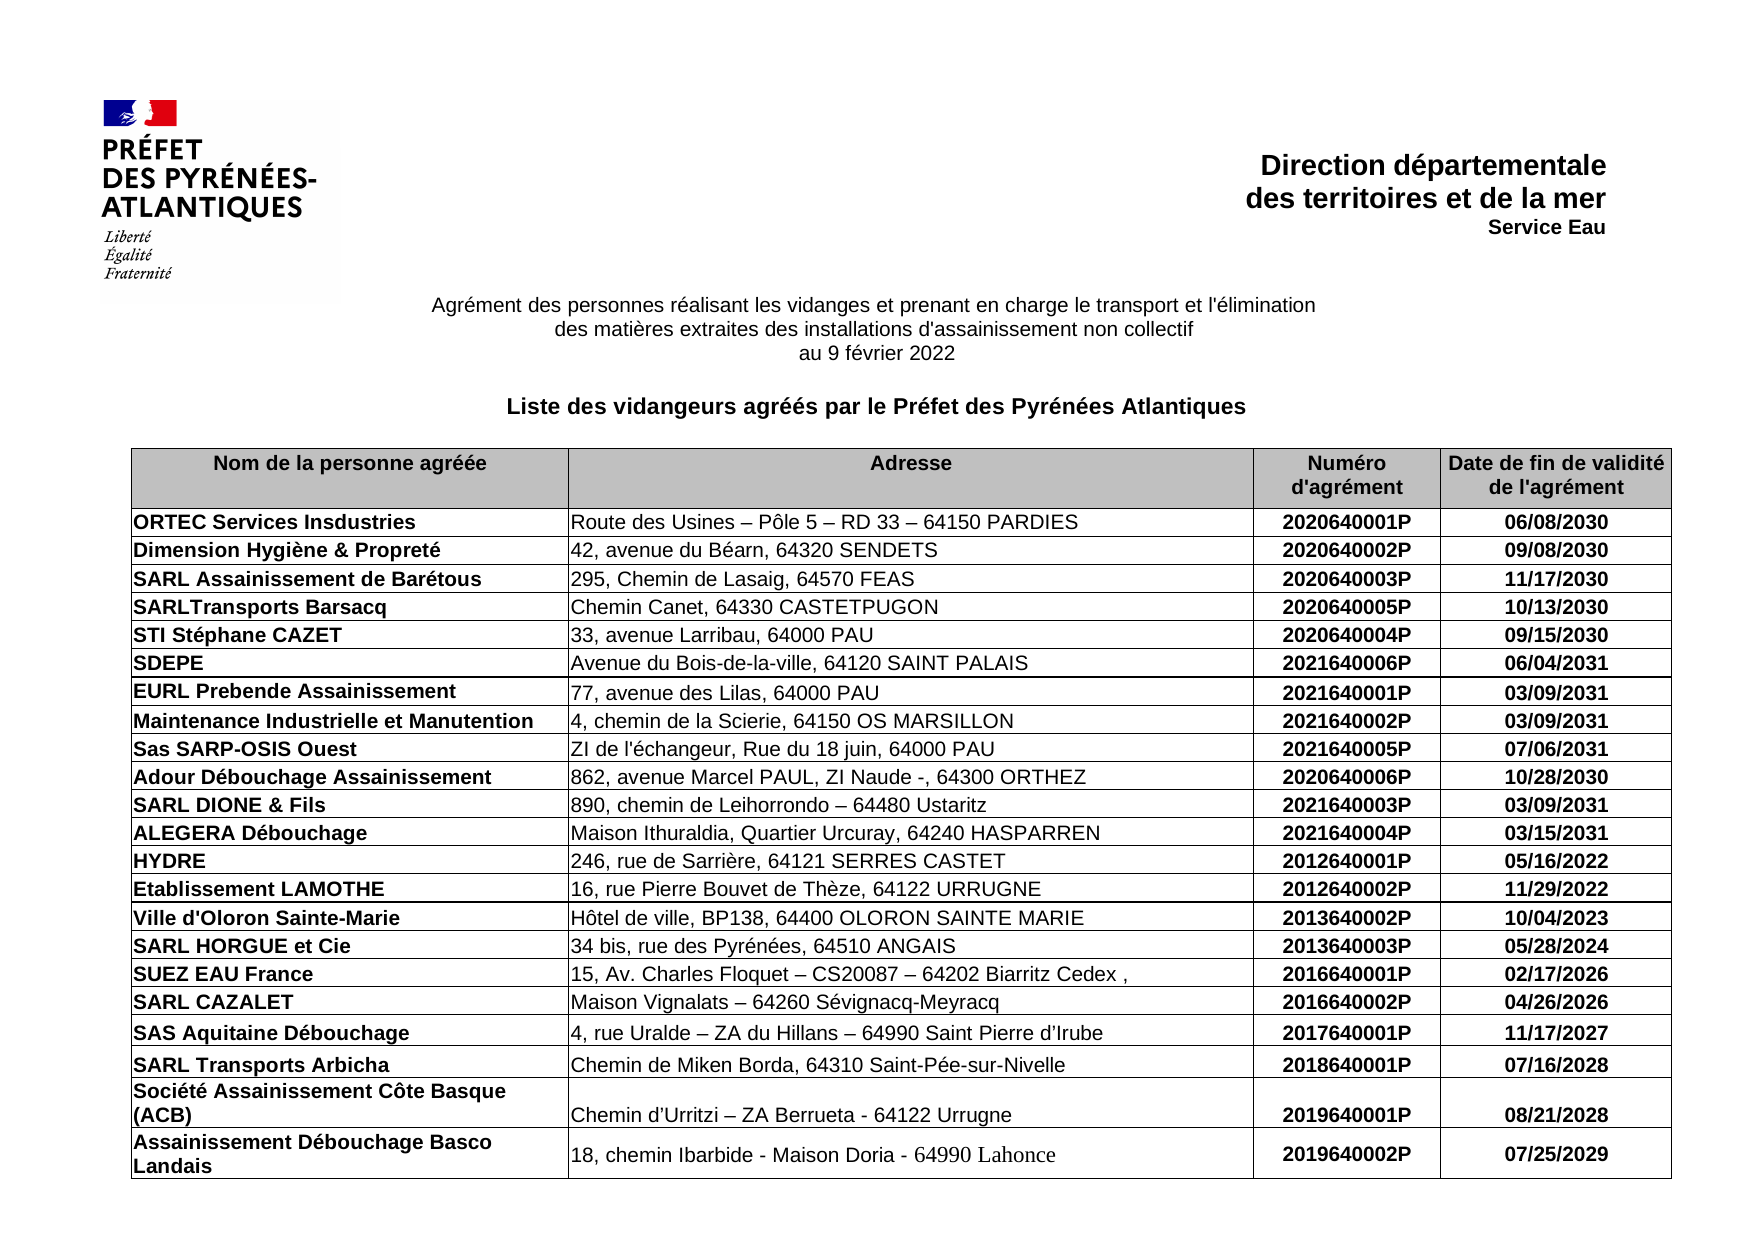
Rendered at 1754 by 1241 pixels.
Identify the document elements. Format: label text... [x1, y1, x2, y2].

table_cell 2013640003P [1254, 931, 1440, 958]
table_cell 17/11/2027 [1441, 1015, 1671, 1045]
table_cell Société Assainissement Côte Basque (ACB) [132, 1078, 568, 1127]
table_cell 2021640002P [1254, 706, 1440, 733]
table_cell 09/03/2031 [1441, 790, 1671, 817]
table_cell Assainissement Débouchage Basco Landais [132, 1128, 568, 1178]
table_cell SAS Aquitaine Débouchage [132, 1015, 568, 1045]
table_header Nom de la personne agréée [132, 449, 568, 508]
table_header Adresse [569, 449, 1253, 508]
table_cell 21/08/2028 [1441, 1078, 1671, 1127]
table_cell Route des Usines – Pôle 5 – RD 33 – 64150 PARDIES [569, 509, 1253, 536]
table_cell 16/05/2022 [1441, 846, 1671, 873]
table_cell 08/06/2030 [1441, 509, 1671, 536]
text Liste des vidangeurs agréés par le Préfet des Pyrénées Atlantiques [148, 392, 1606, 419]
picture [100, 100, 341, 304]
table_cell SDEPE [132, 649, 568, 676]
table_cell 08/09/2030 [1441, 537, 1671, 564]
table_cell 33, avenue Larribau, 64000 PAU [569, 621, 1253, 648]
table_cell 2017640001P [1254, 1015, 1440, 1045]
table_cell SARLTransports Barsacq [132, 593, 568, 620]
table_cell Sas SARP-OSIS Ouest [132, 734, 568, 761]
table_cell 2012640002P [1254, 874, 1440, 901]
table_cell 09/03/2031 [1441, 678, 1671, 704]
table_cell Etablissement LAMOTHE [132, 874, 568, 901]
table_cell SARL CAZALET [132, 987, 568, 1014]
table_cell Maison Ithuraldia, Quartier Urcuray, 64240 HASPARREN [569, 818, 1253, 845]
table_cell 2020640004P [1254, 621, 1440, 648]
text au 9 février 2022 [148, 341, 1606, 365]
table_cell 18, chemin Ibarbide - Maison Doria - 64990 Lahonce [569, 1128, 1253, 1178]
table_cell STI Stéphane CAZET [132, 621, 568, 648]
table_cell 2020640002P [1254, 537, 1440, 564]
table_cell 2018640001P [1254, 1046, 1440, 1077]
table_cell 4, rue Uralde – ZA du Hillans – 64990 Saint Pierre d’Irube [569, 1015, 1253, 1045]
table_cell 15/03/2031 [1441, 818, 1671, 845]
table_cell 246, rue de Sarrière, 64121 SERRES CASTET [569, 846, 1253, 873]
table_header Numéro d'agrément [1254, 449, 1440, 508]
table_cell 2021640006P [1254, 649, 1440, 676]
text Direction départementale [341, 148, 1606, 181]
table_cell 2020640005P [1254, 593, 1440, 620]
table_cell Ville d'Oloron Sainte-Marie [132, 903, 568, 929]
table_cell HYDRE [132, 846, 568, 873]
table_cell Dimension Hygiène & Propreté [132, 537, 568, 564]
table_cell 15/09/2030 [1441, 621, 1671, 648]
table_cell 42, avenue du Béarn, 64320 SENDETS [569, 537, 1253, 564]
table_cell Maison Vignalats – 64260 Sévignacq-Meyracq [569, 987, 1253, 1014]
table_cell SUEZ EAU France [132, 959, 568, 986]
table_cell 16/07/2028 [1441, 1046, 1671, 1077]
table_cell ORTEC Services Insdustries [132, 509, 568, 536]
table_cell 2020640003P [1254, 565, 1440, 592]
table_cell SARL DIONE & Fils [132, 790, 568, 817]
table_cell 2021640001P [1254, 678, 1440, 704]
table_cell Avenue du Bois-de-la-ville, 64120 SAINT PALAIS [569, 649, 1253, 676]
table_cell 2021640003P [1254, 790, 1440, 817]
table_cell 2012640001P [1254, 846, 1440, 873]
table_cell 77, avenue des Lilas, 64000 PAU [569, 678, 1253, 704]
table_cell 2019640002P [1254, 1128, 1440, 1178]
table_cell Chemin Canet, 64330 CASTETPUGON [569, 593, 1253, 620]
table_cell 2021640005P [1254, 734, 1440, 761]
table_cell 17/11/2030 [1441, 565, 1671, 592]
text des matières extraites des installations d'assainissement non collectif [148, 317, 1606, 341]
text Service Eau [341, 215, 1606, 239]
table_cell Chemin de Miken Borda, 64310 Saint-Pée-sur-Nivelle [569, 1046, 1253, 1077]
table_cell 28/05/2024 [1441, 931, 1671, 958]
table_cell 2020640001P [1254, 509, 1440, 536]
table_cell SARL Assainissement de Barétous [132, 565, 568, 592]
table_cell 2020640006P [1254, 762, 1440, 789]
table_cell 13/10/2030 [1441, 593, 1671, 620]
table_cell EURL Prebende Assainissement [132, 678, 568, 704]
table_cell 2019640001P [1254, 1078, 1440, 1127]
table_cell 2016640001P [1254, 959, 1440, 986]
table_cell 28/10/2030 [1441, 762, 1671, 789]
table_cell 17/02/2026 [1441, 959, 1671, 986]
table_cell SARL HORGUE et Cie [132, 931, 568, 958]
table_cell 2013640002P [1254, 903, 1440, 929]
table_cell Maintenance Industrielle et Manutention [132, 706, 568, 733]
table_cell 2021640004P [1254, 818, 1440, 845]
table_cell Adour Débouchage Assainissement [132, 762, 568, 789]
table_cell ALEGERA Débouchage [132, 818, 568, 845]
text Agrément des personnes réalisant les vidanges et prenant en charge le transport et l'élimination [148, 293, 1606, 317]
table_cell 15, Av. Charles Floquet – CS20087 – 64202 Biarritz Cedex , [569, 959, 1253, 986]
table_cell 29/11/2022 [1441, 874, 1671, 901]
text des territoires et de la mer [341, 181, 1606, 215]
table_header Date de fin de validité de l'agrément [1441, 449, 1671, 508]
table_cell 06/07/2031 [1441, 734, 1671, 761]
table_cell 04/06/2031 [1441, 649, 1671, 676]
table_cell 26/04/2026 [1441, 987, 1671, 1014]
table_cell 862, avenue Marcel PAUL, ZI Naude -, 64300 ORTHEZ [569, 762, 1253, 789]
table_cell Hôtel de ville, BP138, 64400 OLORON SAINTE MARIE [569, 903, 1253, 929]
table_cell ZI de l'échangeur, Rue du 18 juin, 64000 PAU [569, 734, 1253, 761]
table_cell 16, rue Pierre Bouvet de Thèze, 64122 URRUGNE [569, 874, 1253, 901]
table_cell 09/03/2031 [1441, 706, 1671, 733]
table_cell 295, Chemin de Lasaig, 64570 FEAS [569, 565, 1253, 592]
table_cell 25/07/2029 [1441, 1128, 1671, 1178]
table_cell 2016640002P [1254, 987, 1440, 1014]
table_cell 890, chemin de Leihorrondo – 64480 Ustaritz [569, 790, 1253, 817]
table_cell Chemin d’Urritzi – ZA Berrueta - 64122 Urrugne [569, 1078, 1253, 1127]
table_cell 4, chemin de la Scierie, 64150 OS MARSILLON [569, 706, 1253, 733]
table_cell 34 bis, rue des Pyrénées, 64510 ANGAIS [569, 931, 1253, 958]
table_cell SARL Transports Arbicha [132, 1046, 568, 1077]
table_cell 04/10/2023 [1441, 903, 1671, 929]
